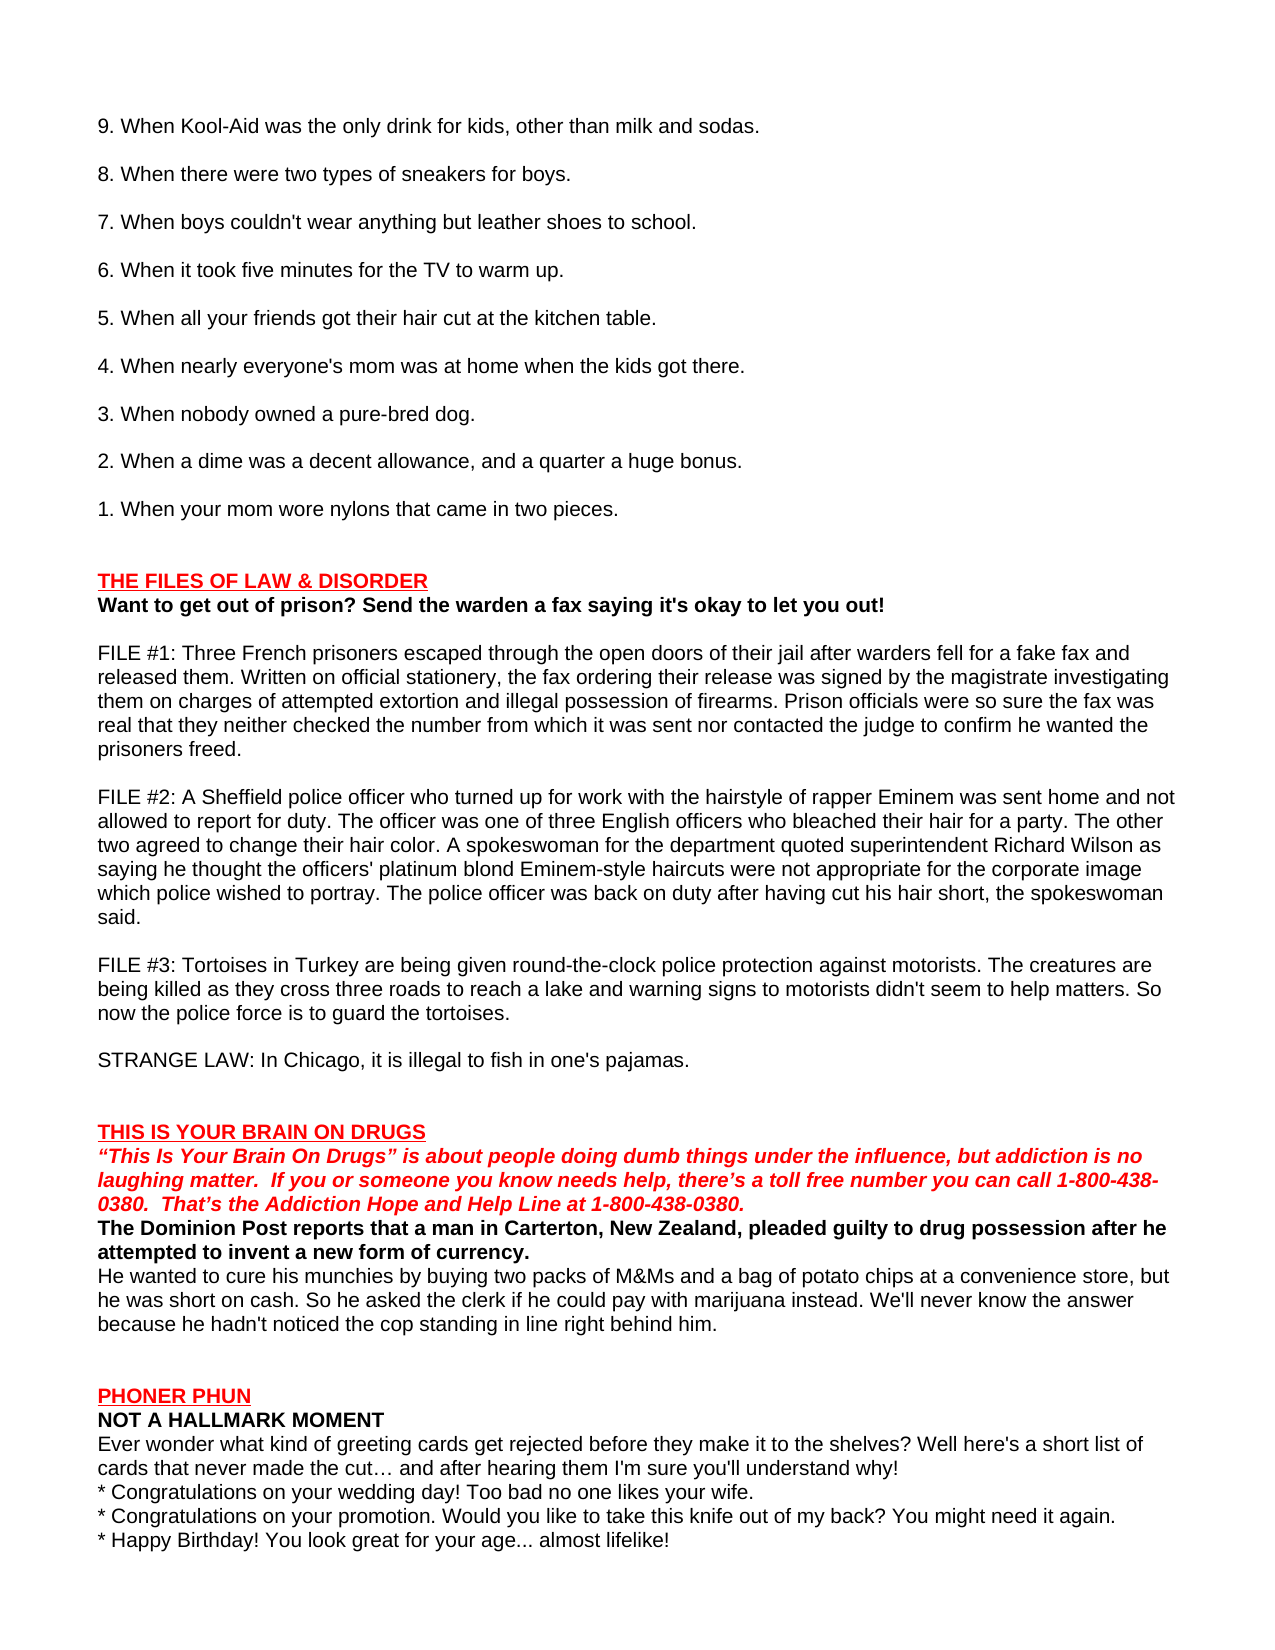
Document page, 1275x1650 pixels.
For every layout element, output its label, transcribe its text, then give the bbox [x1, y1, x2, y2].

text NOT A HALLMARK MOMENT [97, 1408, 1185, 1432]
text THIS IS YOUR BRAIN ON DRUGS [97, 1120, 1185, 1144]
text He wanted to cure his munchies by buying two packs of M&Ms and a bag of potato chips at a convenience store, but he was short on cash. So he asked the clerk if he could pay with marijuana instead. We'll never know the answer because he hadn't noticed the cop standing in line right behind him. [97, 1264, 1185, 1336]
text FILE #2: A Sheffield police officer who turned up for work with the hairstyle of rapper Eminem was sent home and not allowed to report for duty. The officer was one of three English officers who bleached their hair for a party. The other two agreed to change their hair color. A spokeswoman for the department quoted superintendent Richard Wilson as saying he thought the officers' platinum blond Eminem-style haircuts were not appropriate for the corporate image which police wished to portray. The police officer was back on duty after having cut his hair short, the spokeswoman said. [97, 785, 1185, 928]
text STRANGE LAW: In Chicago, it is illegal to fish in one's pajamas. [97, 1048, 1185, 1072]
text 9. When Kool-Aid was the only drink for kids, other than milk and sodas. [97, 114, 1185, 138]
text * Congratulations on your wedding day! Too bad no one likes your wife. [97, 1479, 1185, 1503]
text 4. When nearly everyone's mom was at home when the kids got there. [97, 353, 1185, 377]
text THE FILES OF LAW & DISORDER [97, 569, 1185, 593]
text “This Is Your Brain On Drugs” is about people doing dumb things under the influence, but addiction is no laughing matter. If you or someone you know needs help, there’s a toll free number you can call 1-800-438-0380. That’s the Addiction Hope and Help Line at 1-800-438-0380. [97, 1144, 1185, 1216]
text * Congratulations on your promotion. Would you like to take this knife out of my back? You might need it again. [97, 1503, 1185, 1527]
text Want to get out of prison? Send the warden a fax saying it's okay to let you out! [97, 593, 1185, 617]
text 6. When it took five minutes for the TV to warm up. [97, 258, 1185, 282]
text 8. When there were two types of sneakers for boys. [97, 162, 1185, 186]
text 1. When your mom wore nylons that came in two pieces. [97, 497, 1185, 521]
text Ever wonder what kind of greeting cards get rejected before they make it to the shelves? Well here's a short list of cards that never made the cut… and after hearing them I'm sure you'll understand why! [97, 1432, 1185, 1479]
text FILE #1: Three French prisoners escaped through the open doors of their jail after warders fell for a fake fax and released them. Written on official stationery, the fax ordering their release was signed by the magistrate investigating them on charges of attempted extortion and illegal possession of firearms. Prison officials were so sure the fax was real that they neither checked the number from which it was sent nor contacted the judge to confirm he wanted the prisoners freed. [97, 641, 1185, 761]
text PHONER PHUN [97, 1384, 1185, 1408]
text The Dominion Post reports that a man in Carterton, New Zealand, pleaded guilty to drug possession after he attempted to invent a new form of currency. [97, 1216, 1185, 1264]
text FILE #3: Tortoises in Turkey are being given round-the-clock police protection against motorists. The creatures are being killed as they cross three roads to reach a lake and warning signs to motorists didn't seem to help matters. So now the police force is to guard the tortoises. [97, 952, 1185, 1024]
text 5. When all your friends got their hair cut at the kitchen table. [97, 306, 1185, 329]
text 7. When boys couldn't wear anything but leather shoes to school. [97, 210, 1185, 234]
text * Happy Birthday! You look great for your age... almost lifelike! [97, 1527, 1185, 1551]
text 3. When nobody owned a pure-bred dog. [97, 401, 1185, 425]
text 2. When a dime was a decent allowance, and a quarter a huge bonus. [97, 449, 1185, 473]
